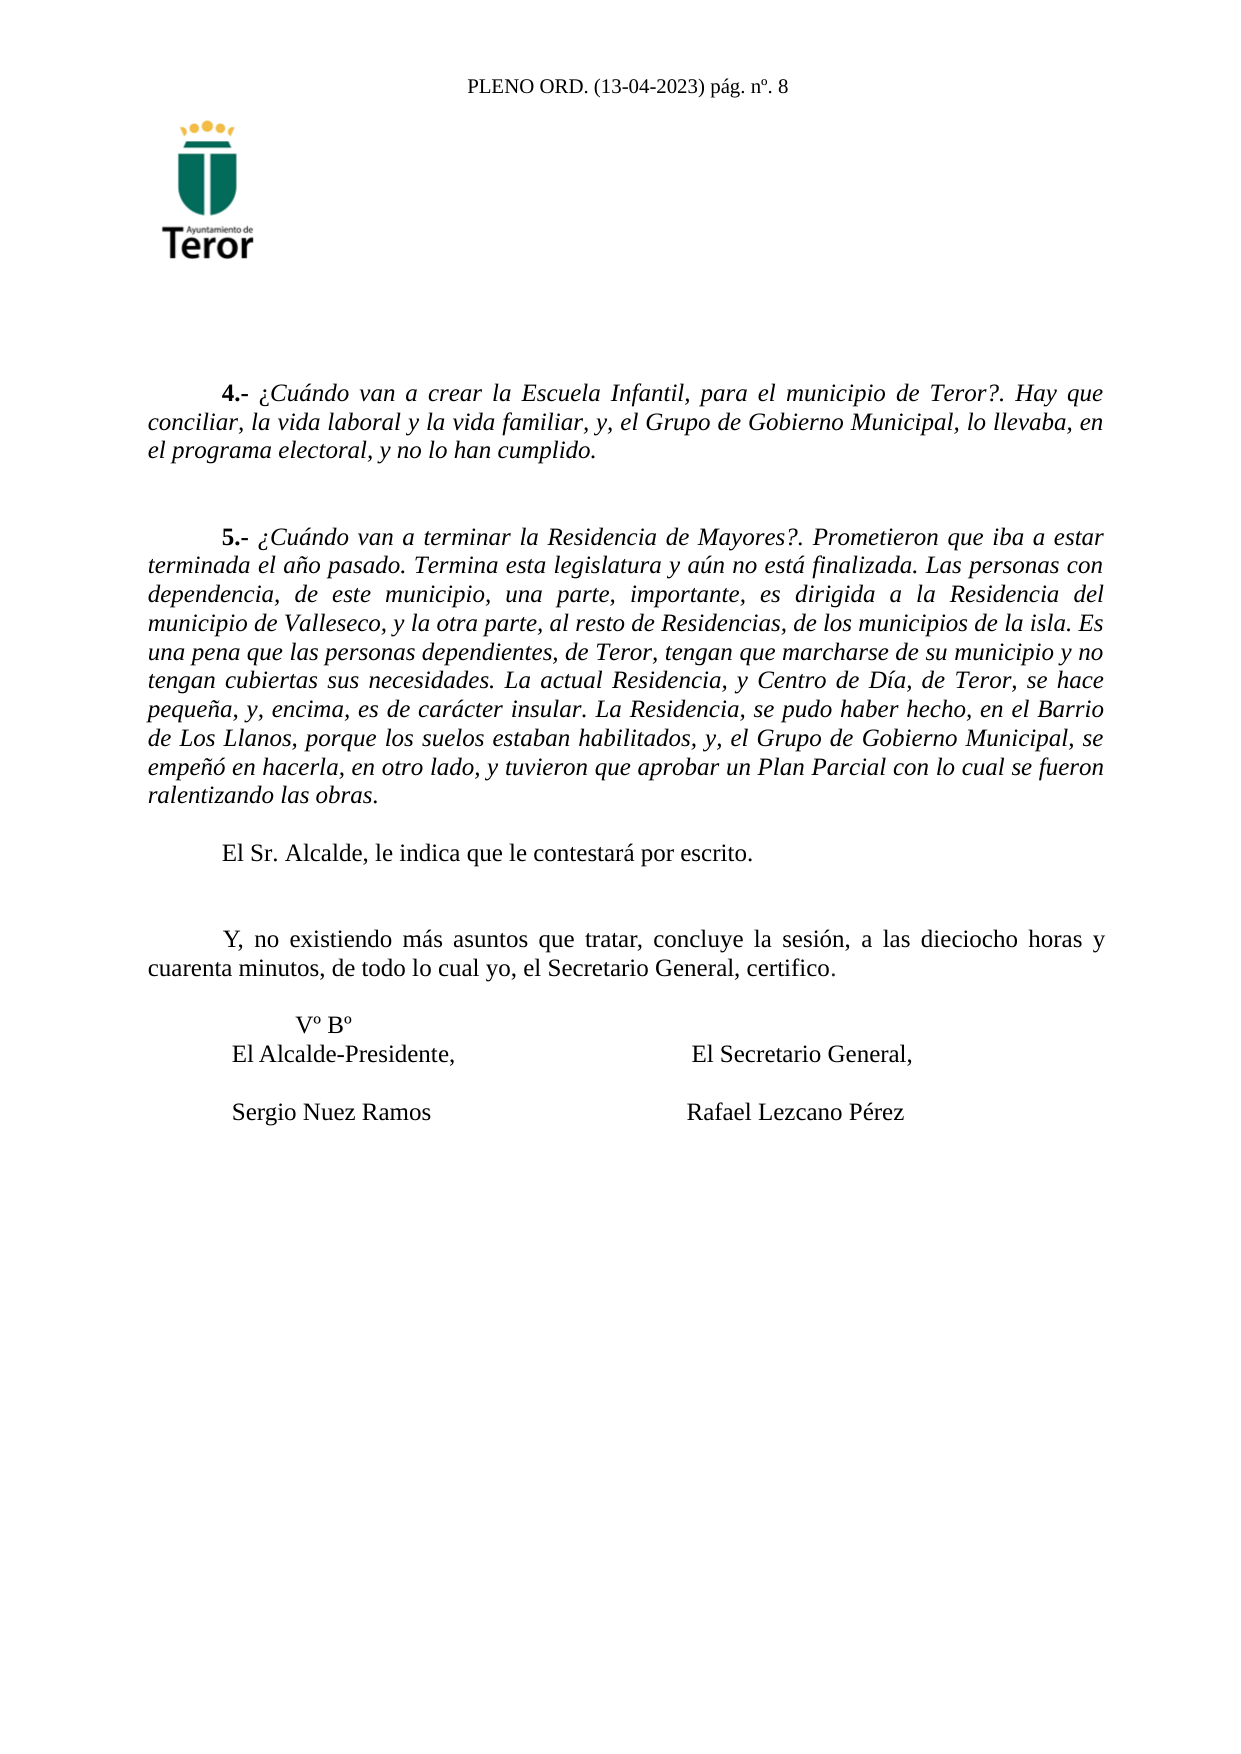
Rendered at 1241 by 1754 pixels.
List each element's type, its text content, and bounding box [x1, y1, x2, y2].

text El Sr. Alcalde, le indica que le contestará por escrito. [148, 838, 1107, 867]
text Y, no existiendo más asuntos que tratar, concluye la sesión, a las dieciocho horas y cuarenta minutos, de todo lo cual yo, el Secretario General, certifico. [148, 924, 1107, 982]
text Sergio Nuez Ramos Rafael Lezcano Pérez [148, 1097, 1107, 1125]
text 5.- ¿Cuándo van a terminar la Residencia de Mayores?. Prometieron que iba a estar terminada el año pasado. Termina esta legislatura y aún no está finalizada. Las personas con dependencia, de este municipio, una parte, importante, es dirigida a la Residencia del municipio de Valleseco, y la otra parte, al resto de Residencias, de los municipios de la isla. Es una pena que las personas dependientes, de Teror, tengan que marcharse de su municipio y no tengan cubiertas sus necesidades. La actual Residencia, y Centro de Día, de Teror, se hace pequeña, y, encima, es de carácter insular. La Residencia, se pudo haber hecho, en el Barrio de Los Llanos, porque los suelos estaban habilitados, y, el Grupo de Gobierno Municipal, se empeñó en hacerla, en otro lado, y tuvieron que aprobar un Plan Parcial con lo cual se fueron ralentizando las obras. [148, 522, 1107, 809]
text Vº Bº [148, 1010, 1107, 1039]
text 4.- ¿Cuándo van a crear la Escuela Infantil, para el municipio de Teror?. Hay que conciliar, la vida laboral y la vida familiar, y, el Grupo de Gobierno Municipal, lo llevaba, en el programa electoral, y no lo han cumplido. [148, 378, 1107, 464]
text El Alcalde-Presidente, El Secretario General, [148, 1039, 1107, 1068]
